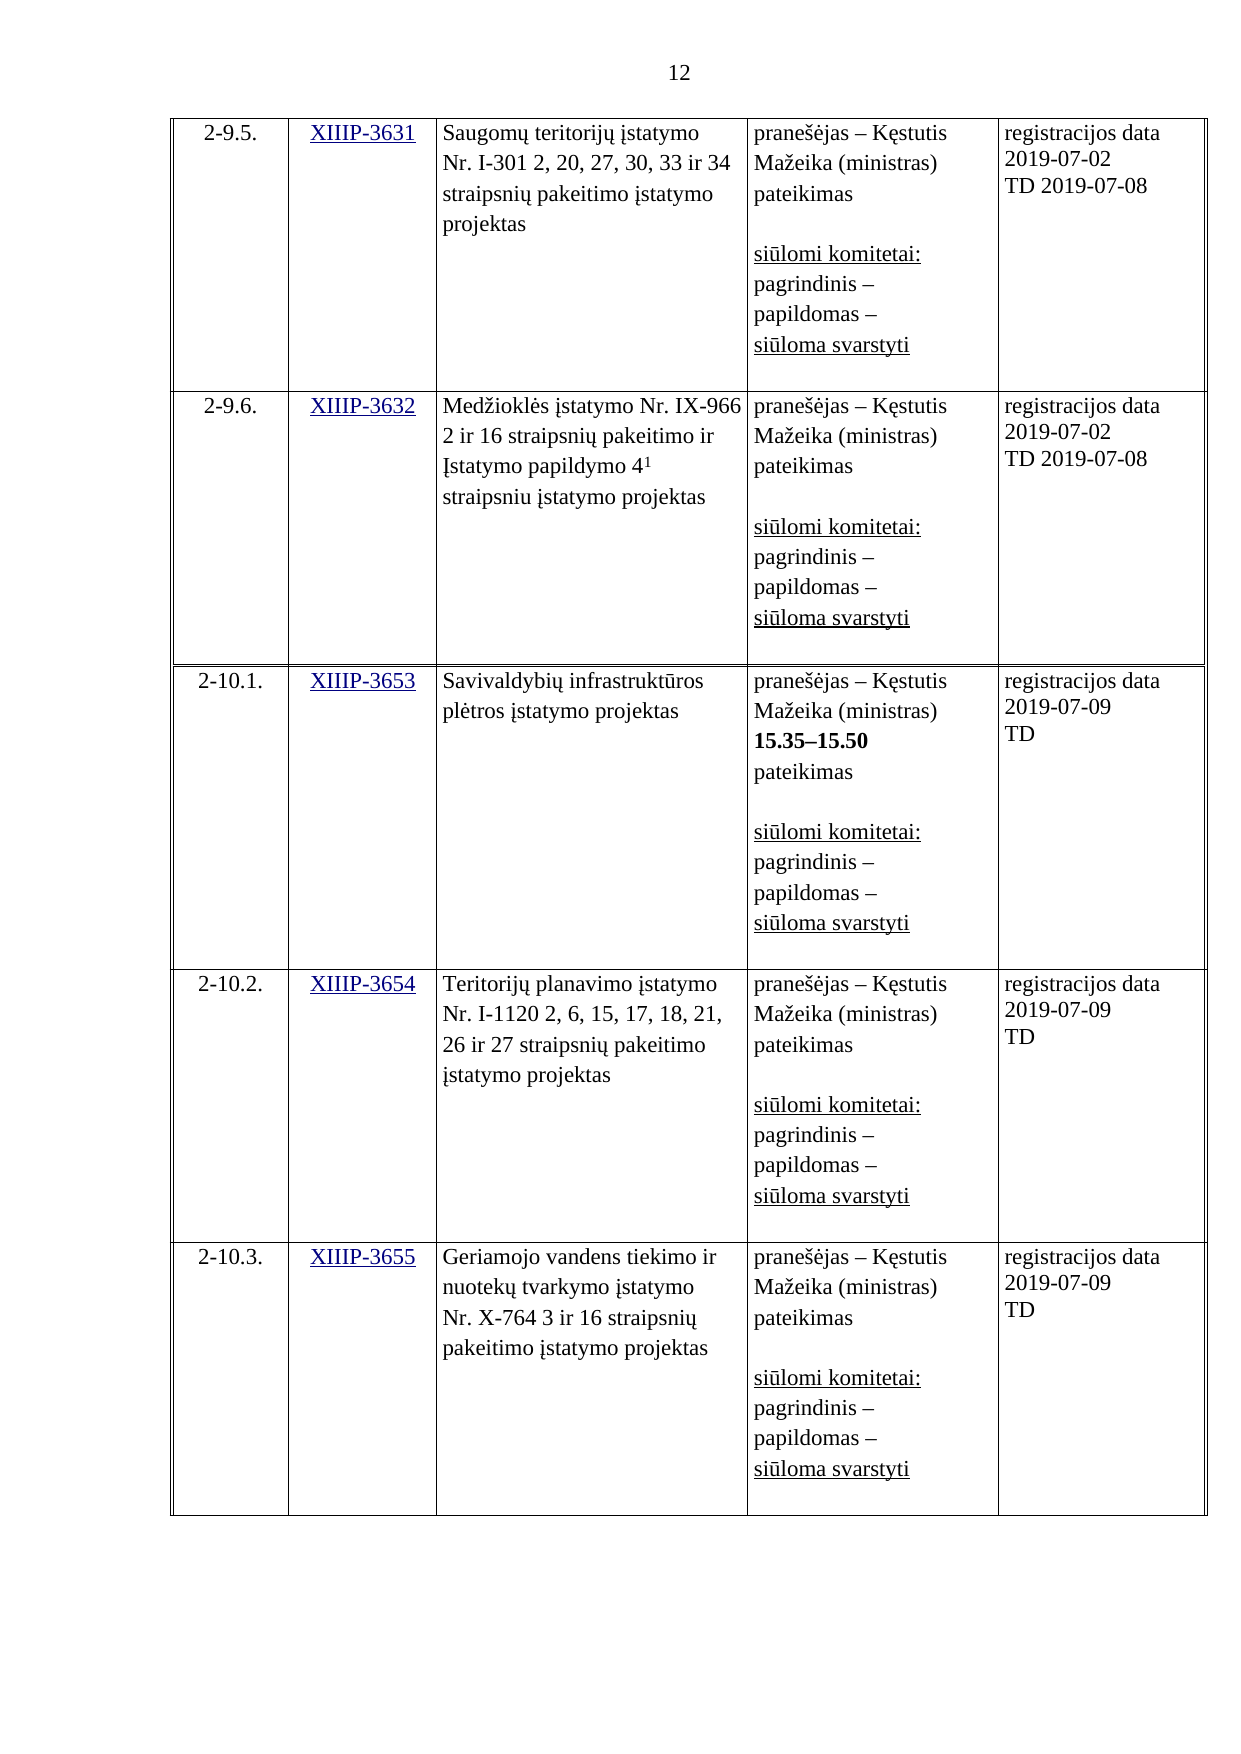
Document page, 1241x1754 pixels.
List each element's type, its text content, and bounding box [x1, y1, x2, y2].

table_cell 2-9.6. [174, 392, 288, 664]
table_cell Medžioklės įstatymo Nr. IX-966 2 ir 16 straipsnių pakeitimo ir Įstatymo papildymo 41 straipsniu įstatymo projektas [437, 392, 747, 664]
table_cell pranešėjas – Kęstutis Mažeika (ministras) pateikimas siūlomi komitetai: pagrindinis – papildomas – siūloma svarstyti [748, 119, 998, 391]
table_cell 2-10.1. [174, 667, 288, 969]
table_cell XIIIP-3654 [289, 970, 436, 1242]
table_cell 2-10.3. [174, 1243, 288, 1515]
table_cell XIIIP-3655 [289, 1243, 436, 1515]
table_cell XIIIP-3653 [289, 667, 436, 969]
table_cell registracijos data 2019-07-09 TD [999, 1243, 1204, 1515]
table_cell Saugomų teritorijų įstatymo Nr. I-301 2, 20, 27, 30, 33 ir 34 straipsnių pakeitimo įstatymo projektas [437, 119, 747, 391]
table_cell pranešėjas – Kęstutis Mažeika (ministras) pateikimas siūlomi komitetai: pagrindinis – papildomas – siūloma svarstyti [748, 1243, 998, 1515]
table_cell XIIIP-3631 [289, 119, 436, 391]
table_cell registracijos data 2019-07-02 TD 2019-07-08 [999, 119, 1204, 391]
table_cell registracijos data 2019-07-09 TD [999, 667, 1204, 969]
table_cell pranešėjas – Kęstutis Mažeika (ministras) pateikimas siūlomi komitetai: pagrindinis – papildomas – siūloma svarstyti [748, 970, 998, 1242]
table_cell Teritorijų planavimo įstatymo Nr. I-1120 2, 6, 15, 17, 18, 21, 26 ir 27 straipsnių pakeitimo įstatymo projektas [437, 970, 747, 1242]
table_cell 2-10.2. [174, 970, 288, 1242]
table_cell Savivaldybių infrastruktūros plėtros įstatymo projektas [437, 667, 747, 969]
table_cell pranešėjas – Kęstutis Mažeika (ministras) pateikimas siūlomi komitetai: pagrindinis – papildomas – siūloma svarstyti [748, 392, 998, 664]
table_cell XIIIP-3632 [289, 392, 436, 664]
table_cell registracijos data 2019-07-09 TD [999, 970, 1204, 1242]
table_cell pranešėjas – Kęstutis Mažeika (ministras) 15.35–15.50 pateikimas siūlomi komitetai: pagrindinis – papildomas – siūloma svarstyti [748, 667, 998, 969]
table_cell 2-9.5. [174, 119, 288, 391]
table_cell registracijos data 2019-07-02 TD 2019-07-08 [999, 392, 1204, 664]
table_cell Geriamojo vandens tiekimo ir nuotekų tvarkymo įstatymo Nr. X-764 3 ir 16 straipsnių pakeitimo įstatymo projektas [437, 1243, 747, 1515]
